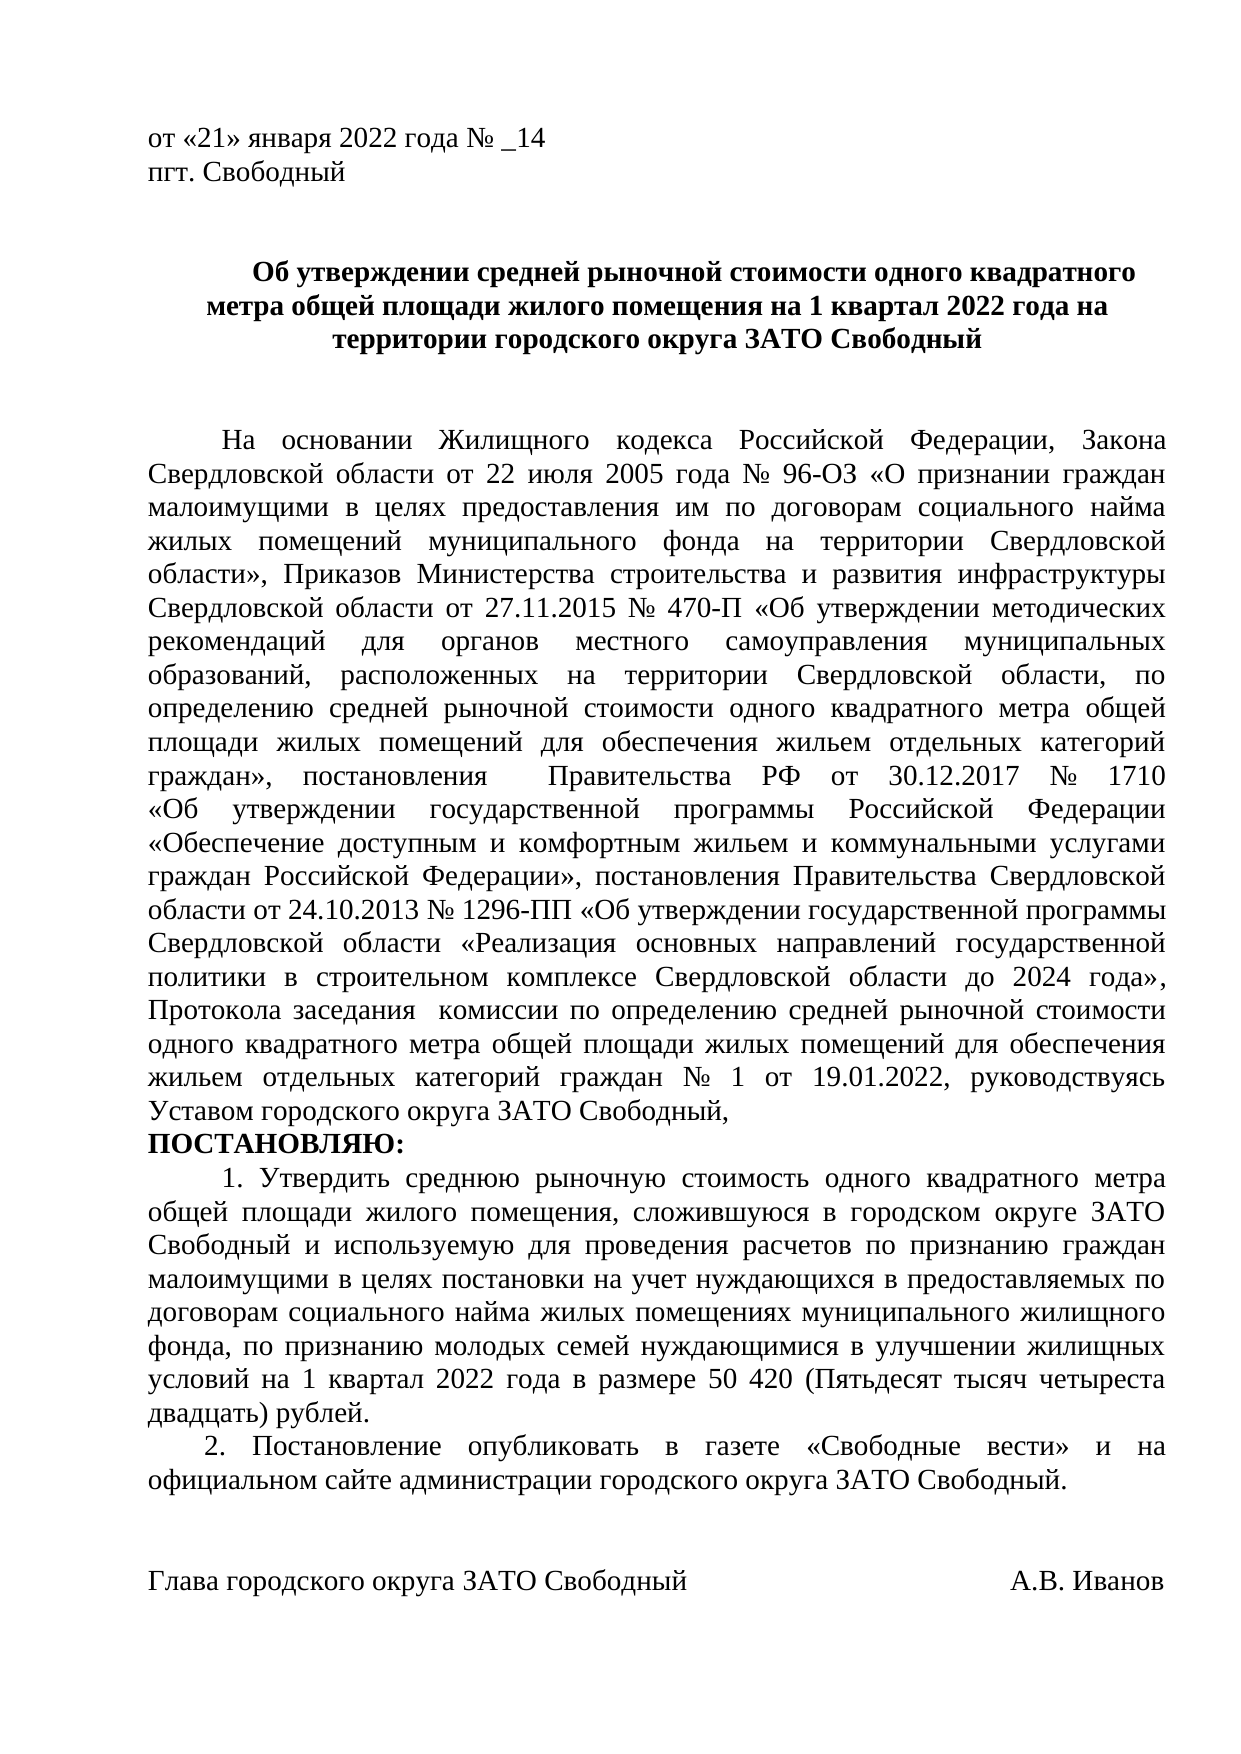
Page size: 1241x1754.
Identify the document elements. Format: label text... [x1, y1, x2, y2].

text На основании Жилищного кодекса Российской Федерации, Закона Свердловской области от 22 июля 2005 года № 96-ОЗ «О признании граждан малоимущими в целях предоставления им по договорам социального найма жилых помещений муниципального фонда на территории Свердловской области», Приказов Министерства строительства и развития инфраструктуры Свердловской области от 27.11.2015 № 470-П «Об утверждении методических рекомендаций для органов местного самоуправления муниципальных образований, расположенных на территории Свердловской области, по определению средней рыночной стоимости одного квадратного метра общей площади жилых помещений для обеспечения жильем отдельных категорий граждан», постановления Правительства РФ от 30.12.2017 № 1710 «Об утверждении государственной программы Российской Федерации «Обеспечение доступным и комфортным жильем и коммунальными услугами граждан Российской Федерации», постановления Правительства Свердловской области от 24.10.2013 № 1296-ПП «Об утверждении государственной программы Свердловской области «Реализация основных направлений государственной политики в строительном комплексе Свердловской области до 2024 года», Протокола заседания комиссии по определению средней рыночной стоимости одного квадратного метра общей площади жилых помещений для обеспечения жильем отдельных категорий граждан № 1 от 19.01.2022, руководствуясь Уставом городского округа ЗАТО Свободный, [148, 422, 1167, 1127]
text от «21» января 2022 года № _14 [148, 120, 1167, 154]
text пгт. Свободный [148, 154, 1167, 187]
text Об утверждении средней рыночной стоимости одного квадратного метра общей площади жилого помещения на 1 квартал 2022 года на территории городского округа ЗАТО Свободный [148, 254, 1167, 355]
text 2. Постановление опубликовать в газете «Свободные вести» и на официальном сайте администрации городского округа ЗАТО Свободный. [148, 1428, 1167, 1496]
text ПОСТАНОВЛЯЮ: [148, 1127, 1167, 1160]
text 1. Утвердить среднюю рыночную стоимость одного квадратного метра общей площади жилого помещения, сложившуюся в городском округе ЗАТО Свободный и используемую для проведения расчетов по признанию граждан малоимущими в целях постановки на учет нуждающихся в предоставляемых по договорам социального найма жилых помещениях муниципального жилищного фонда, по признанию молодых семей нуждающимися в улучшении жилищных условий на 1 квартал 2022 года в размере 50 420 (Пятьдесят тысяч четыреста двадцать) рублей. [148, 1160, 1167, 1428]
text Глава городского округа ЗАТО Свободный А.В. Иванов [148, 1563, 1167, 1596]
